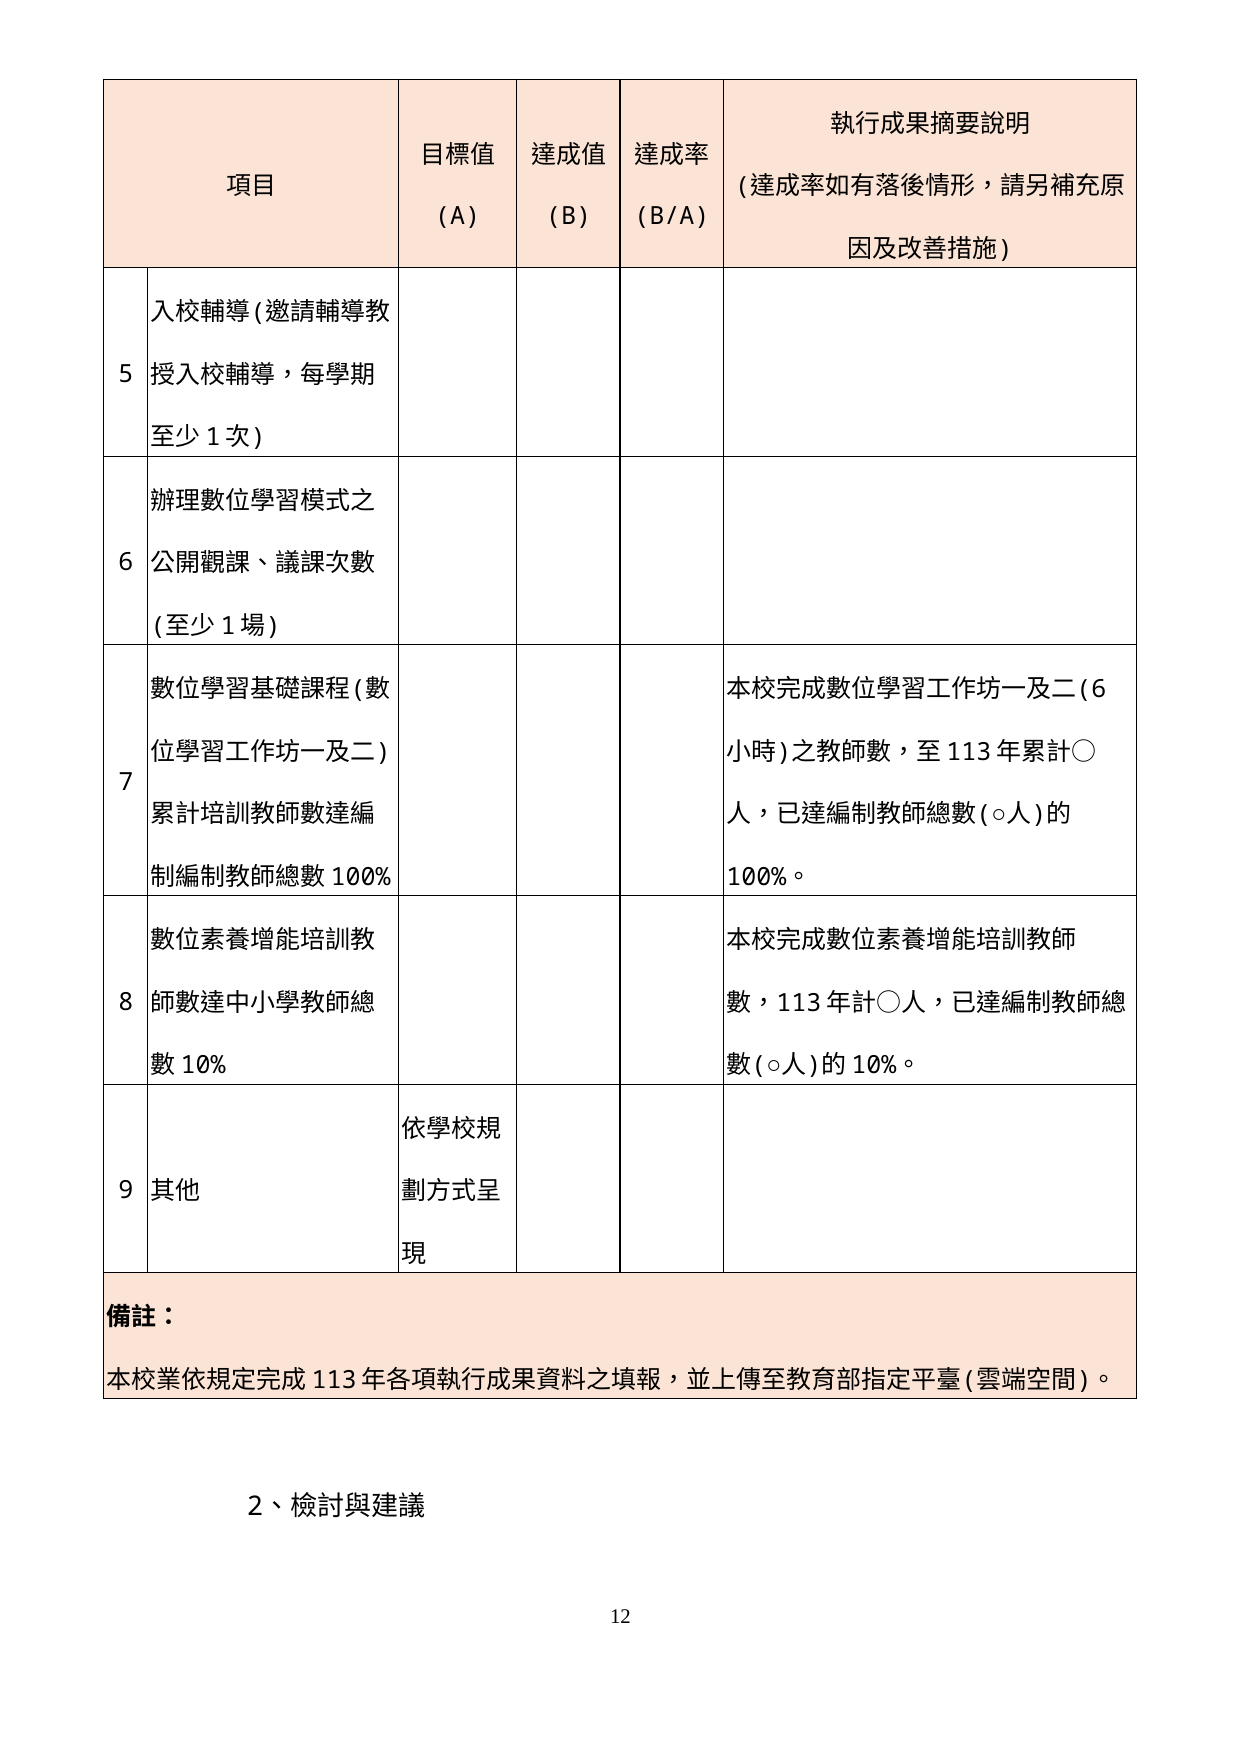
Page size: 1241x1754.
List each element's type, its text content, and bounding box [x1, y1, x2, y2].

table_cell [399, 645, 516, 895]
table_cell [621, 268, 723, 456]
table_cell 本校完成數位學習工作坊一及二(6小時)之教師數，至113年累計○人，已達編制教師總數(○人)的100%。 [724, 645, 1136, 895]
table_cell 6 [104, 457, 147, 644]
table_cell [724, 457, 1136, 644]
table_cell [517, 268, 619, 456]
table_header 項目 [104, 80, 398, 267]
table_cell [621, 457, 723, 644]
table_cell [517, 1085, 619, 1272]
table_header 達成值 (B) [517, 80, 619, 267]
table_header 目標值 (A) [399, 80, 516, 267]
table_cell 備註： 本校業依規定完成113年各項執行成果資料之填報，並上傳至教育部指定平臺(雲端空間)。 [104, 1273, 1136, 1398]
table_cell [621, 896, 723, 1084]
table_cell 入校輔導(邀請輔導教授入校輔導，每學期至少1次) [148, 268, 398, 456]
table_cell [724, 268, 1136, 456]
table_cell [399, 457, 516, 644]
table_cell 依學校規劃方式呈現 [399, 1085, 516, 1272]
table_cell 8 [104, 896, 147, 1084]
table_header 達成率 (B/A) [621, 80, 723, 267]
table_cell [517, 645, 619, 895]
table_cell [399, 268, 516, 456]
table_cell 辦理數位學習模式之公開觀課、議課次數(至少1場) [148, 457, 398, 644]
list 檢討與建議 [247, 1462, 1053, 1524]
table_cell 9 [104, 1085, 147, 1272]
table_cell [724, 1085, 1136, 1272]
table_cell 數位學習基礎課程(數位學習工作坊一及二)累計培訓教師數達編制編制教師總數100% [148, 645, 398, 895]
table_cell 本校完成數位素養增能培訓教師數，113年計○人，已達編制教師總數(○人)的10%。 [724, 896, 1136, 1084]
table_cell [517, 457, 619, 644]
table_cell 7 [104, 645, 147, 895]
table_header 執行成果摘要說明 (達成率如有落後情形，請另補充原因及改善措施) [724, 80, 1136, 267]
table_cell [621, 645, 723, 895]
table_cell [399, 896, 516, 1084]
table_cell 數位素養增能培訓教師數達中小學教師總數10% [148, 896, 398, 1084]
table_cell [517, 896, 619, 1084]
table_cell 5 [104, 268, 147, 456]
table_cell 其他 [148, 1085, 398, 1272]
table_cell [621, 1085, 723, 1272]
